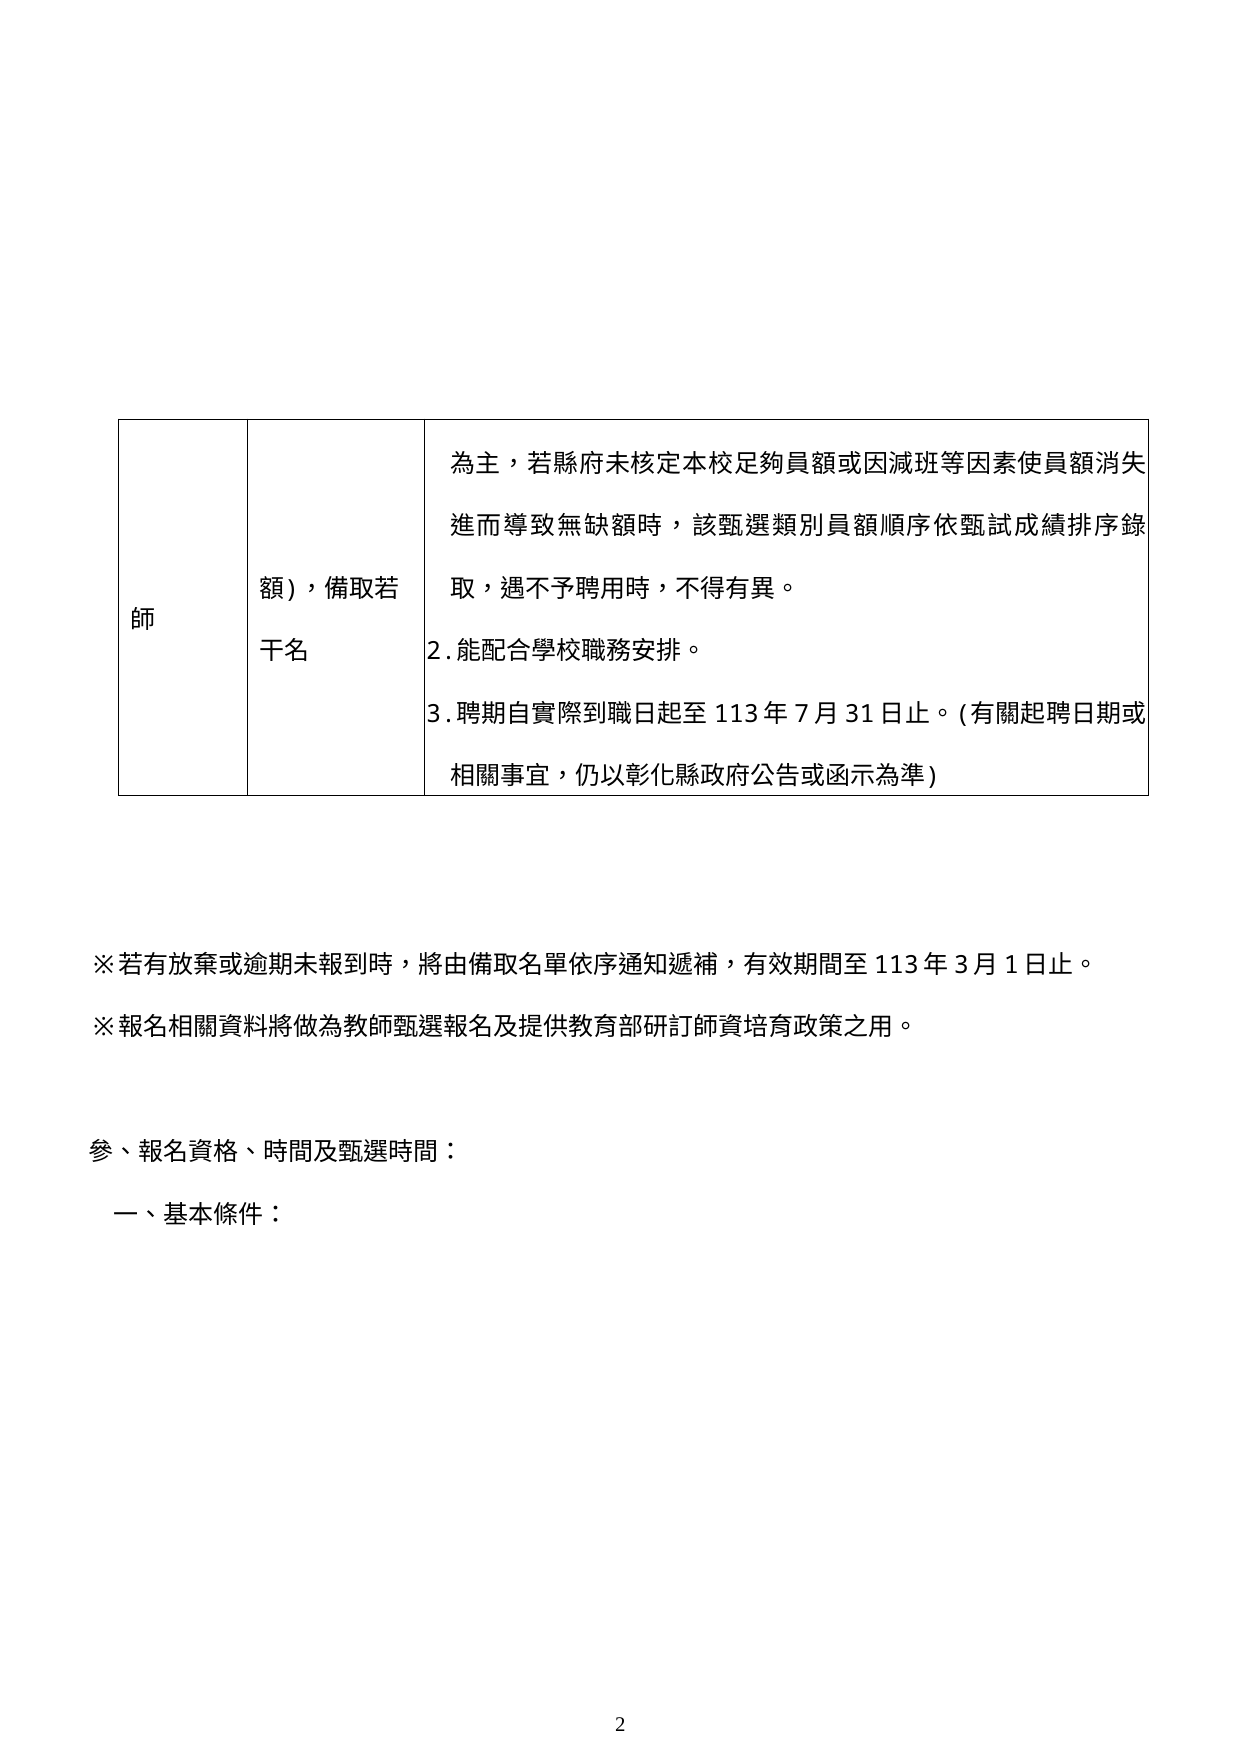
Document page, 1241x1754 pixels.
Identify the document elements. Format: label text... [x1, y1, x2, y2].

text ※若有放棄或逾期未報到時，將由備取名單依序通知遞補，有效期間至113年3月1日止。 [89, 921, 1152, 983]
text 參、報名資格、時間及甄選時間： [89, 1108, 1152, 1171]
table_cell 為主，若縣府未核定本校足夠員額或因減班等因素使員額消失進而導致無缺額時，該甄選類別員額順序依甄試成績排序錄取，遇不予聘用時，不得有異。 2.能配合學校職務安排。 3.聘期自實際到職日起至113年7月31日止。(有關起聘日期或相關事宜，仍以彰化縣政府公告或函示為準) [425, 420, 1148, 794]
text 一、基本條件： [89, 1171, 1152, 1233]
table_cell 師 [119, 420, 247, 794]
table_cell 額)，備取若干名 [248, 420, 424, 794]
text ※報名相關資料將做為教師甄選報名及提供教育部研訂師資培育政策之用。 [89, 983, 1152, 1046]
